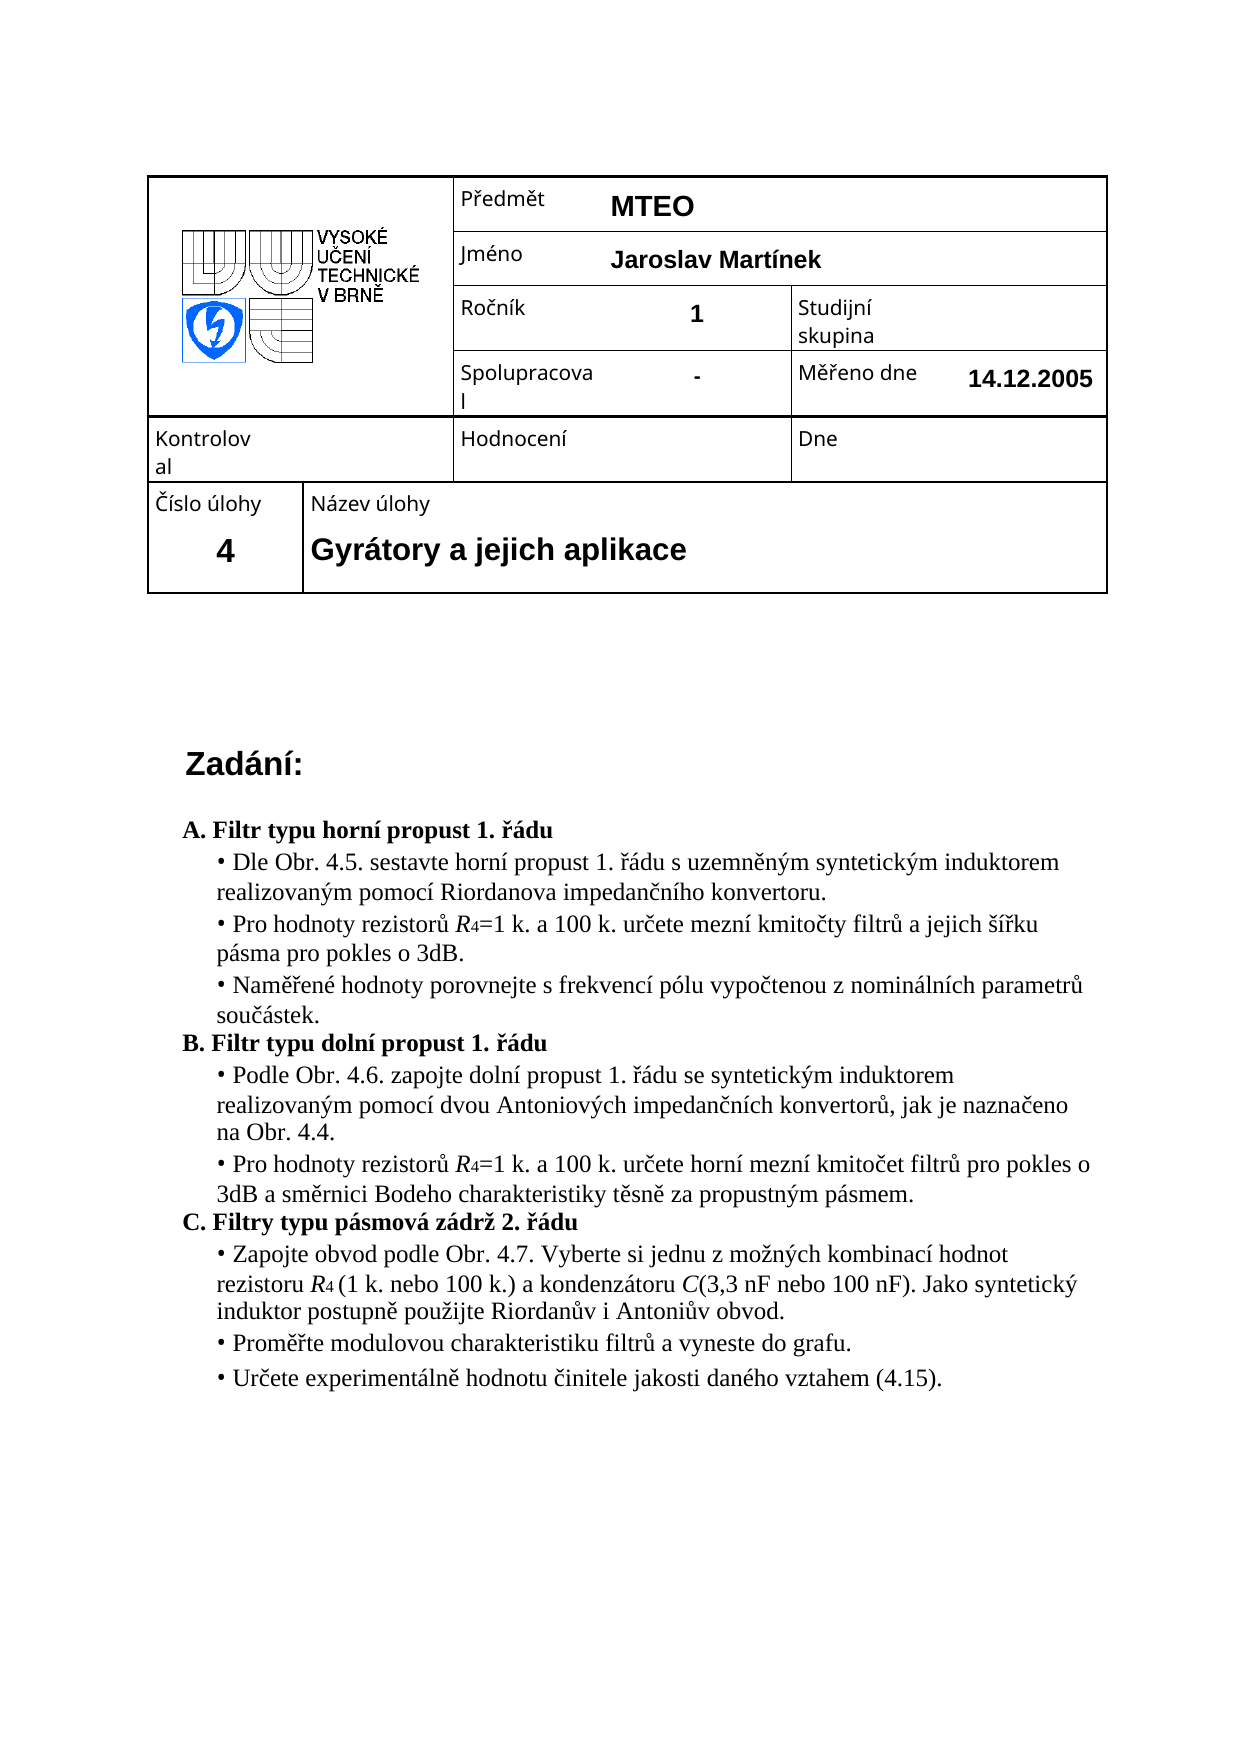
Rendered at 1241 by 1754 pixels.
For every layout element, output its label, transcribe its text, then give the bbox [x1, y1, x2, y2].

table_cell Gyrátory a jejich aplikace [304, 520, 1106, 592]
table_cell [954, 418, 1106, 481]
text • Zapojte obvod podle Obr. 4.7. Vyberte si jednu z možných kombinací hodnot rezistoru R4 (1 k. nebo 100 k.) a kondenzátoru C(3,3 nF nebo 100 nF). Jako syntetický induktor postupně použijte Riordanův i Antoniův obvod. [216, 1236, 1092, 1325]
table_cell 1 [603, 286, 791, 350]
picture [179, 227, 421, 366]
text • Pro hodnoty rezistorů R4=1 k. a 100 k. určete horní mezní kmitočet filtrů pro pokles o [216, 1146, 1092, 1180]
table_header [149, 178, 453, 415]
table_cell [265, 418, 453, 481]
text B. Filtr typu dolní propust 1. řádu [182, 1029, 1092, 1057]
table_cell [603, 418, 791, 481]
text C. Filtry typu pásmová zádrž 2. řádu [182, 1208, 1092, 1236]
table_header Předmět [454, 178, 603, 231]
text • Pro hodnoty rezistorů R4=1 k. a 100 k. určete mezní kmitočty filtrů a jejich šířku pásma pro pokles o 3dB. [216, 905, 1092, 967]
text • Proměřte modulovou charakteristiku filtrů a vyneste do grafu. [216, 1325, 1092, 1359]
table_cell Studijní skupina [792, 286, 954, 350]
table_cell Měřeno dne [792, 351, 954, 415]
text • Podle Obr. 4.6. zapojte dolní propust 1. řádu se syntetickým induktorem realizovaným pomocí dvou Antoniových impedančních konvertorů, jak je naznačeno na Obr. 4.4. [216, 1057, 1092, 1146]
table_cell 14.12.2005 [954, 351, 1106, 415]
text 3dB a směrnici Bodeho charakteristiky těsně za propustným pásmem. [216, 1180, 1092, 1208]
table_cell Jméno [454, 232, 603, 285]
table_cell Název úlohy [304, 483, 1106, 519]
table_cell Hodnocení [454, 418, 603, 481]
table_cell Spolupracoval [454, 351, 603, 415]
table_cell Číslo úlohy [149, 483, 302, 519]
table_cell [954, 286, 1106, 350]
subtitle Zadání: [185, 745, 1092, 782]
text realizovaným pomocí Riordanova impedančního konvertoru. [216, 878, 1092, 905]
text • Určete experimentálně hodnotu činitele jakosti daného vztahem (4.15). [216, 1359, 1092, 1393]
table_cell Ročník [454, 286, 603, 350]
text A. Filtr typu horní propust 1. řádu [182, 816, 1092, 844]
table_cell Jaroslav Martínek [603, 232, 1106, 285]
table_cell Dne [792, 418, 954, 481]
text • Dle Obr. 4.5. sestavte horní propust 1. řádu s uzemněným syntetickým induktorem [216, 844, 1092, 878]
text součástek. [216, 1001, 1092, 1029]
text • Naměřené hodnoty porovnejte s frekvencí pólu vypočtenou z nominálních parametrů [216, 967, 1092, 1001]
table_cell - [603, 351, 791, 415]
table_header MTEO [603, 178, 1106, 231]
table_cell 4 [149, 520, 302, 592]
table_cell Kontroloval [149, 418, 265, 481]
